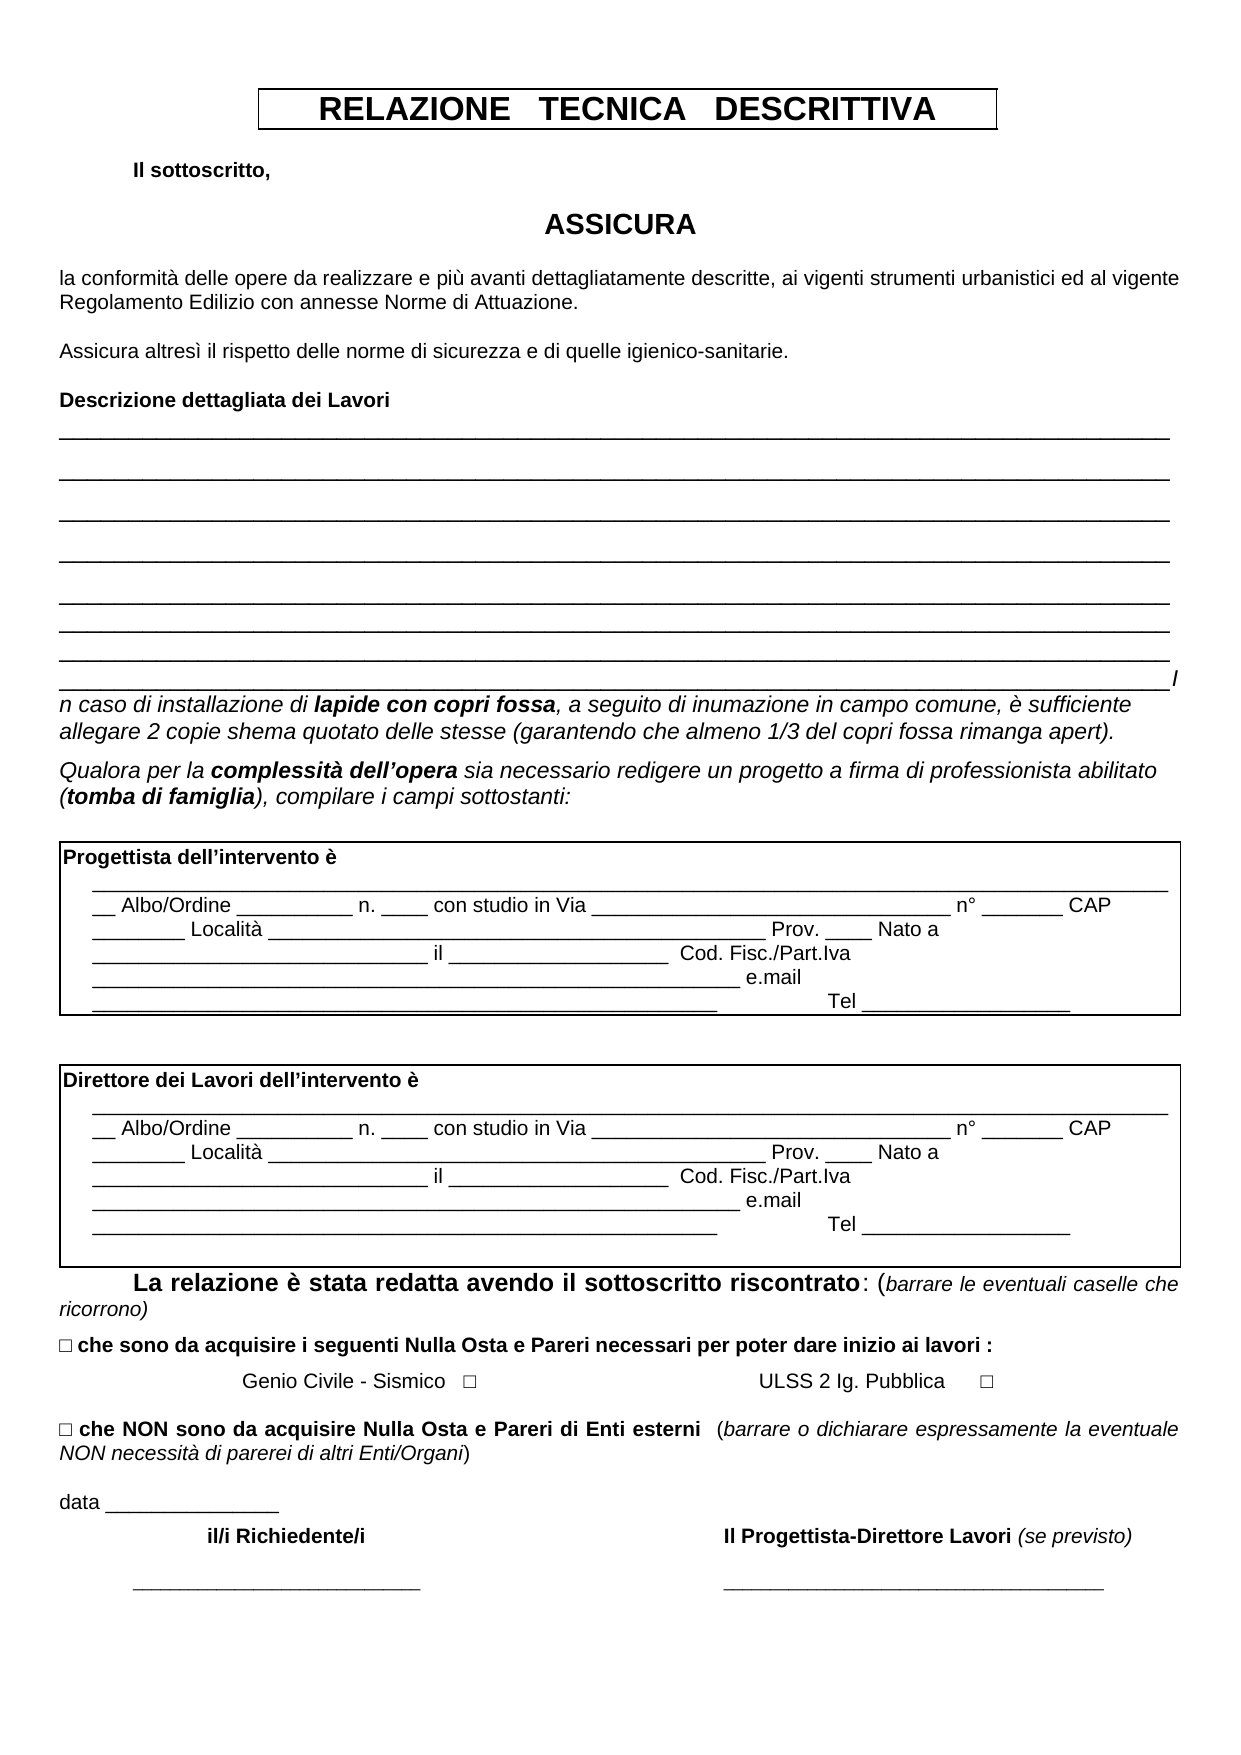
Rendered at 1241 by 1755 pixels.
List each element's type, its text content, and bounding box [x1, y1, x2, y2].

text ________________________________________________________________________________________________________________________________________________________________________________________________________________________________________________________________________________________________________________________________In caso di installazione di lapide con copri fossa, a seguito di inumazione in campo comune, è sufficiente allegare 2 copie shema quotato delle stesse (garantendo che almeno 1/3 del copri fossa rimanga apert). [59, 576, 1181, 744]
text Descrizione dettagliata dei Lavori [59, 387, 1181, 411]
text il/i Richiedente/i Il Progettista-Direttore Lavori (se previsto) [133, 1523, 1181, 1547]
text ________________________________________________________________________________ [59, 411, 1181, 440]
text ASSICURA [59, 207, 1181, 241]
text Genio Civile - Sismico □ ULSS 2 Ig. Pubblica □ [59, 1369, 1181, 1393]
text ________________________________________________________________________________ [59, 535, 1181, 564]
text □ che NON sono da acquisire Nulla Osta e Pareri di Enti esterni (barrare o dichiarare espressamente la eventuale NON necessità di parerei di altri Enti/Organi) [59, 1417, 1181, 1465]
text Il sottoscritto, [59, 158, 1181, 182]
text ________________________________________________________________________________ [59, 453, 1181, 481]
text La relazione è stata redatta avendo il sottoscritto riscontrato: (barrare le eventuali caselle che ricorrono) [59, 1268, 1181, 1320]
text Assicura altresì il rispetto delle norme di sicurezza e di quelle igienico-sanitarie. [59, 338, 1181, 362]
table_header RELAZIONE TECNICA DESCRITTIVA [259, 90, 996, 128]
text Qualora per la complessità dell’opera sia necessario redigere un progetto a firma di professionista abilitato (tomba di famiglia), compilare i campi sottostanti: [59, 757, 1181, 809]
text Progettista dell’intervento è _______________________________________________________________________________________________ Albo/Ordine __________ n. ____ con studio in Via _______________________________ n° _______ CAP ________ Località ___________________________________________ Prov. ____ Nato a _____________________________ il ___________________ Cod. Fisc./Part.Iva ________________________________________________________ e.mail ______________________________________________________ Tel __________________ [61, 843, 1180, 1014]
text ________________________________________________________________________________ [59, 494, 1181, 523]
text data _______________ [59, 1490, 1181, 1514]
text Direttore dei Lavori dell’intervento è _______________________________________________________________________________________________ Albo/Ordine __________ n. ____ con studio in Via _______________________________ n° _______ CAP ________ Località ___________________________________________ Prov. ____ Nato a _____________________________ il ___________________ Cod. Fisc./Part.Iva ________________________________________________________ e.mail ______________________________________________________ Tel __________________ [61, 1066, 1180, 1235]
text la conformità delle opere da realizzare e più avanti dettagliatamente descritte, ai vigenti strumenti urbanistici ed al vigente Regolamento Edilizio con annesse Norme di Attuazione. [59, 266, 1181, 313]
text □ che sono da acquisire i seguenti Nulla Osta e Pareri necessari per poter dare inizio ai lavori : [59, 1333, 1181, 1357]
text _______________________________ _________________________________________ [59, 1571, 1181, 1591]
